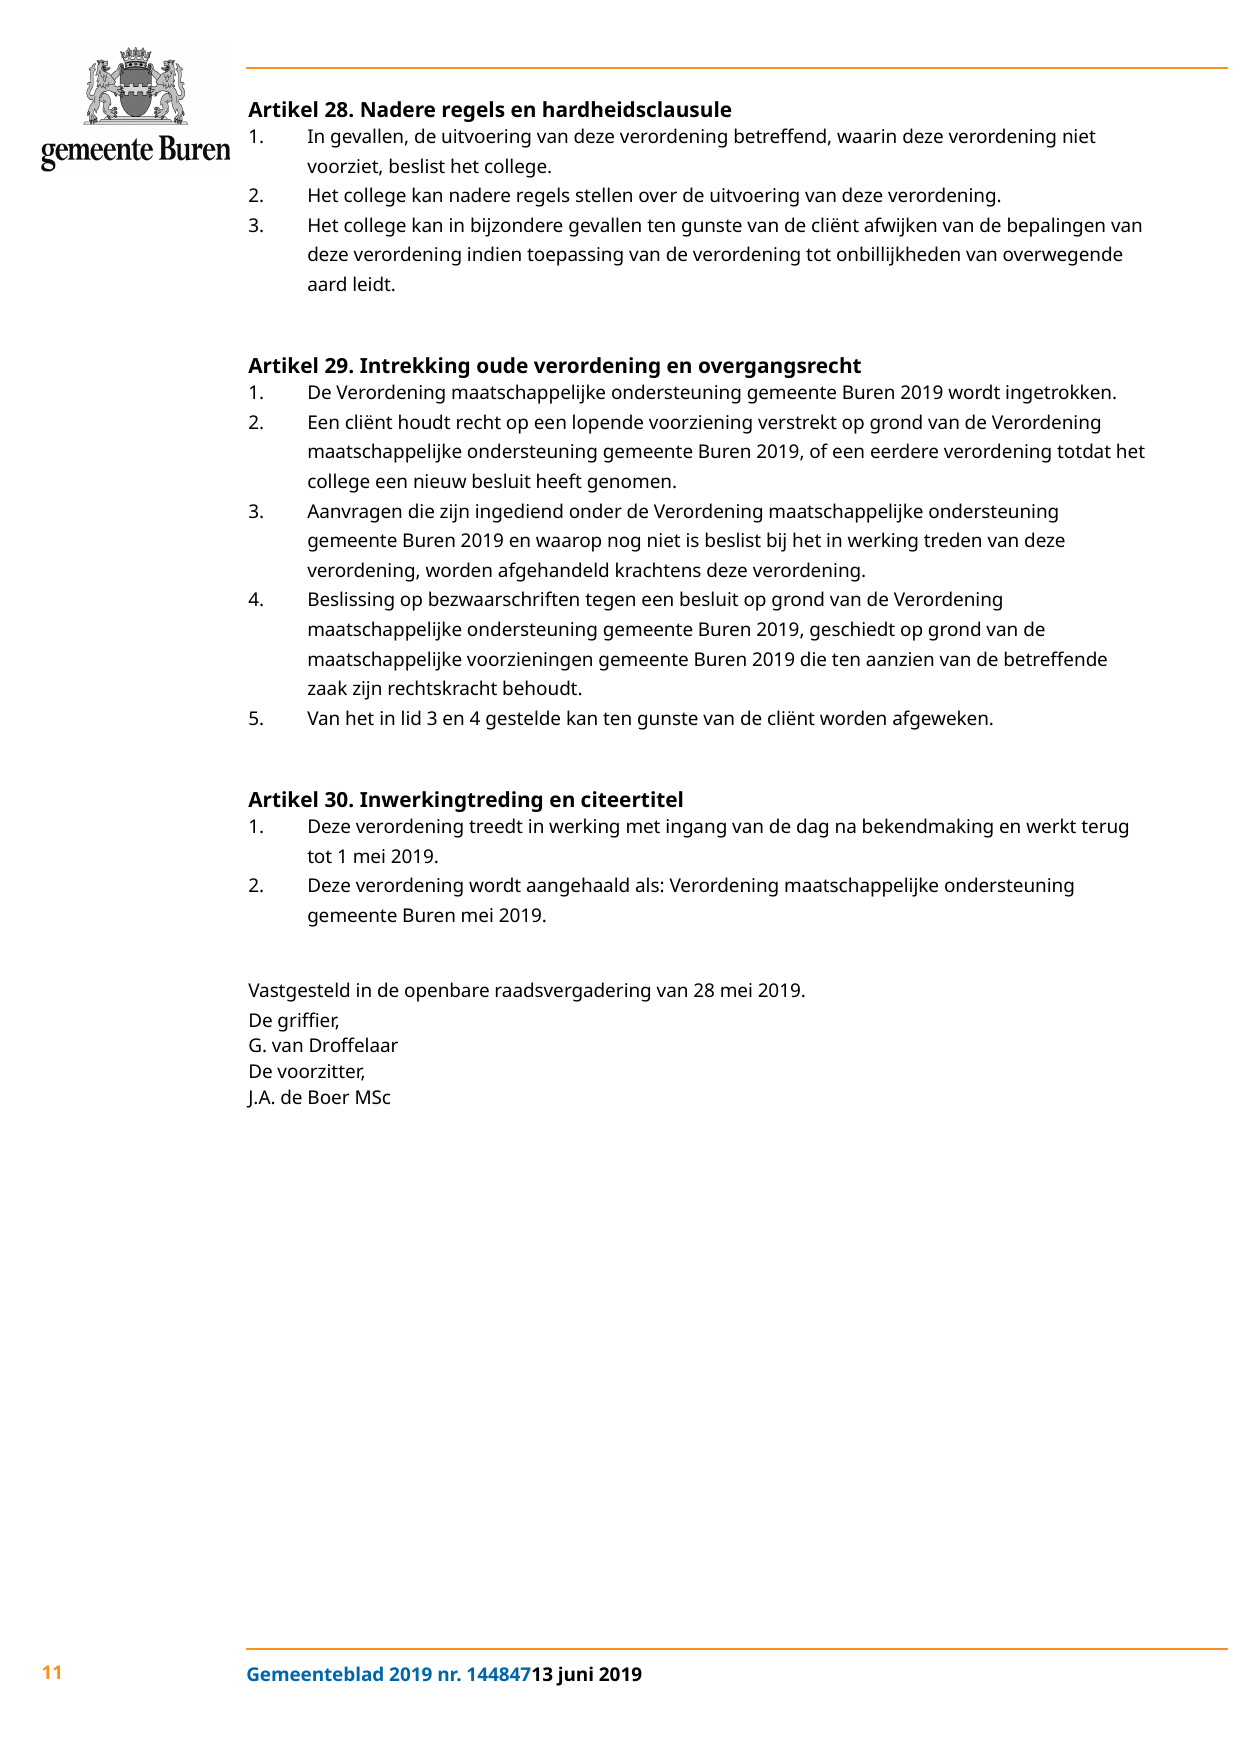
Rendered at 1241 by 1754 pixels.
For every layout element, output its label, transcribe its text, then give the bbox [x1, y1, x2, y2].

list In gevallen, de uitvoering van deze verordening betreffend, waarin deze verordening niet voorziet, beslist het college. [248, 123, 1152, 178]
list Aanvragen die zijn ingediend onder de Verordening maatschappelijke ondersteuning gemeente Buren 2019 en waarop nog niet is beslist bij het in werking treden van deze verordening, worden afgehandeld krachtens deze verordening. [248, 498, 1152, 583]
text Artikel 28. Nadere regels en hardheidsclausule [248, 95, 1152, 123]
text J.A. de Boer MSc [248, 1084, 1152, 1110]
text G. van Droffelaar [248, 1033, 1152, 1058]
list Deze verordening treedt in werking met ingang van de dag na bekendmaking en werkt terug tot 1 mei 2019. [248, 813, 1152, 869]
list De Verordening maatschappelijke ondersteuning gemeente Buren 2019 wordt ingetrokken. [248, 379, 1152, 405]
text Vastgesteld in de openbare raadsvergadering van 28 mei 2019. [248, 977, 1152, 1003]
text Artikel 29. Intrekking oude verordening en overgangsrecht [248, 351, 1152, 379]
list Het college kan nadere regels stellen over de uitvoering van deze verordening. [248, 182, 1152, 208]
list Een cliënt houdt recht op een lopende voorziening verstrekt op grond van de Verordening maatschappelijke ondersteuning gemeente Buren 2019, of een eerdere verordening totdat het college een nieuw besluit heeft genomen. [248, 409, 1152, 494]
picture [41, 47, 231, 172]
text De griffier, [248, 1007, 1152, 1033]
list Deze verordening wordt aangehaald als: Verordening maatschappelijke ondersteuning gemeente Buren mei 2019. [248, 873, 1152, 928]
text Artikel 30. Inwerkingtreding en citeertitel [248, 785, 1152, 813]
list Van het in lid 3 en 4 gestelde kan ten gunste van de cliënt worden afgeweken. [248, 705, 1152, 731]
list Beslissing op bezwaarschriften tegen een besluit op grond van de Verordening maatschappelijke ondersteuning gemeente Buren 2019, geschiedt op grond van de maatschappelijke voorzieningen gemeente Buren 2019 die ten aanzien van de betreffende zaak zijn rechtskracht behoudt. [248, 587, 1152, 701]
text De voorzitter, [248, 1058, 1152, 1084]
list Het college kan in bijzondere gevallen ten gunste van de cliënt afwijken van de bepalingen van deze verordening indien toepassing van de verordening tot onbillijkheden van overwegende aard leidt. [248, 212, 1152, 297]
